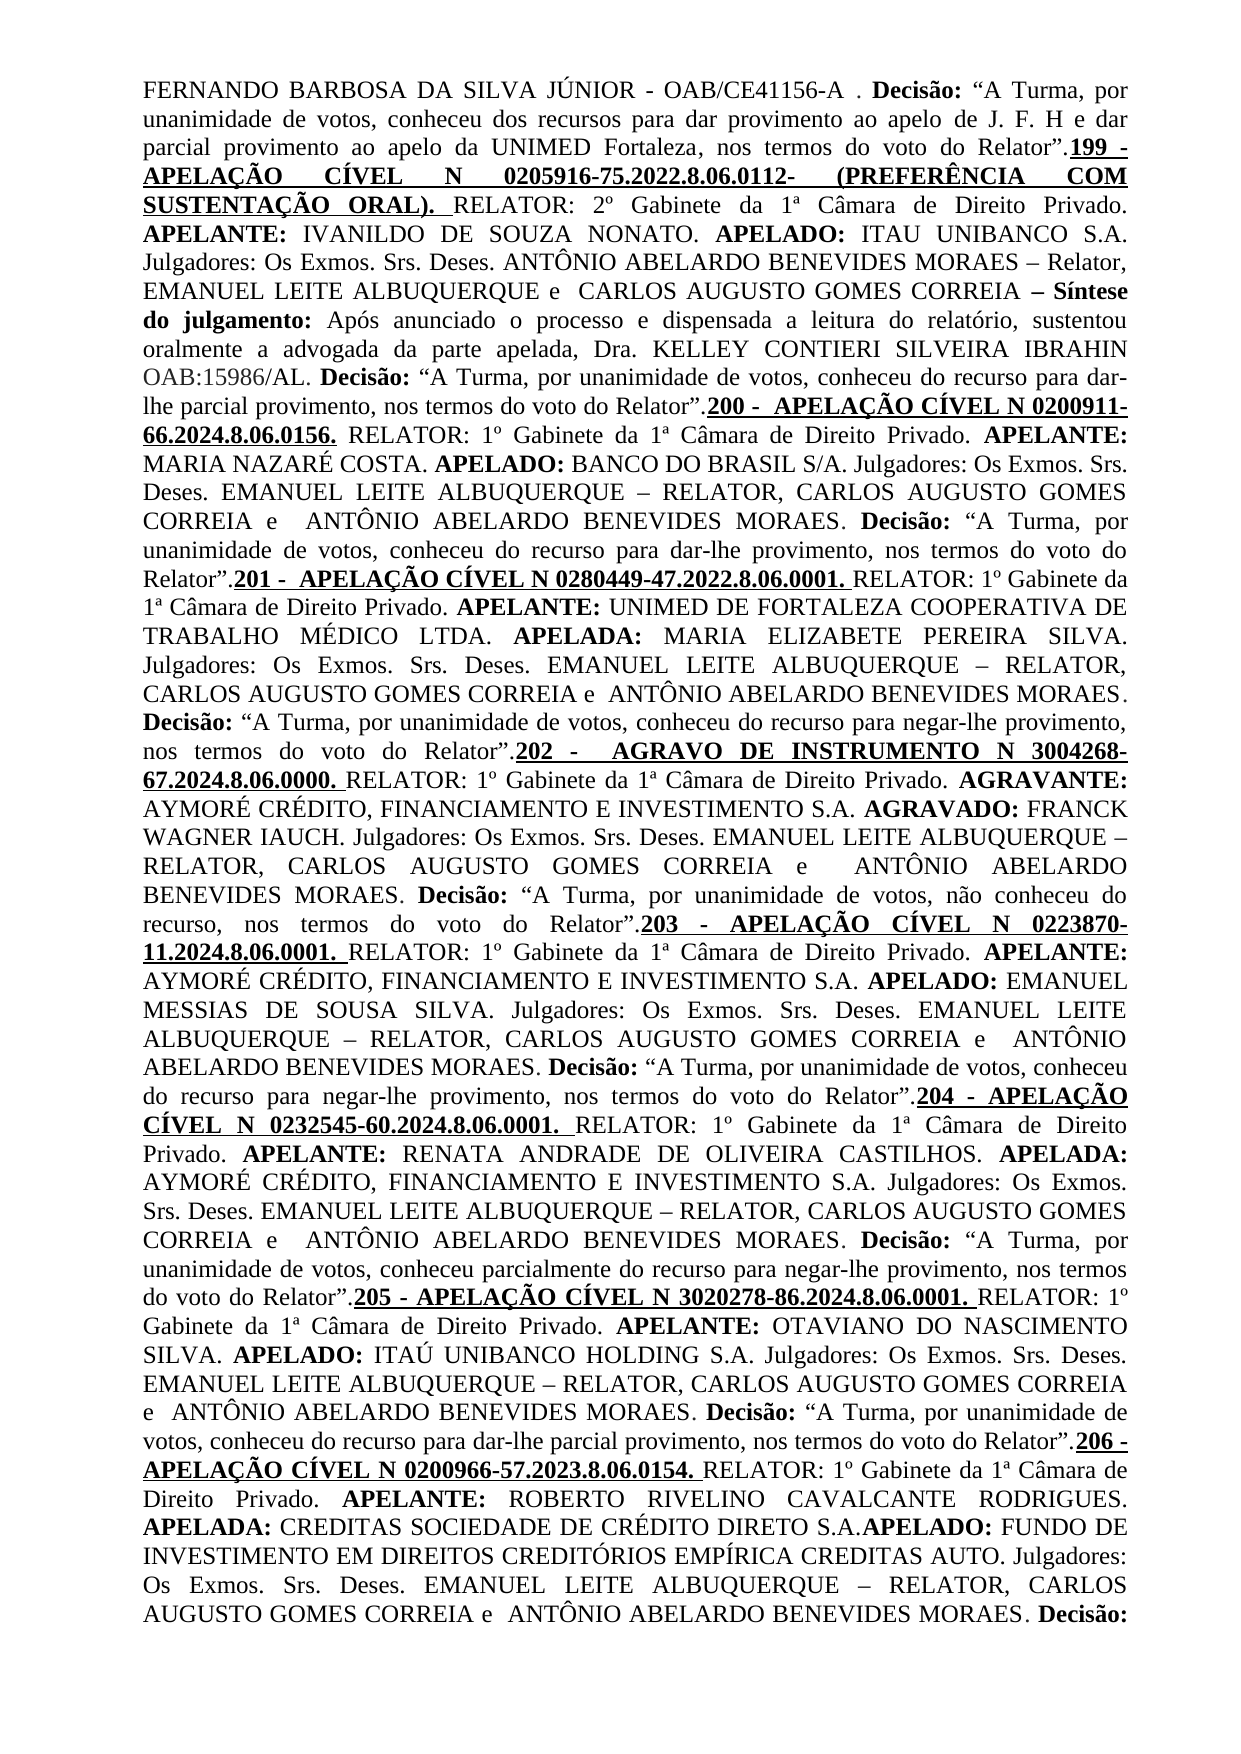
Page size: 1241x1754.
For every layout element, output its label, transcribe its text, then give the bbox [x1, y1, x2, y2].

text FERNANDO BARBOSA DA SILVA JÚNIOR - OAB/CE41156-A . Decisão: “A Turma, por unanimidade de votos, conheceu dos recursos para dar provimento ao apelo de J. F. H e dar parcial provimento ao apelo da UNIMED Fortaleza, nos termos do voto do Relator”.199 - APELAÇÃO CÍVEL N 0205916-75.2022.8.06.0112- (PREFERÊNCIA COM [143, 75, 1128, 186]
text SUSTENTAÇÃO ORAL). RELATOR: 2º Gabinete da 1ª Câmara de Direito Privado. APELANTE: IVANILDO DE SOUZA NONATO. APELADO: ITAU UNIBANCO S.A. Julgadores: Os Exmos. Srs. Deses. ANTÔNIO ABELARDO BENEVIDES MORAES – Relator, EMANUEL LEITE ALBUQUERQUE e CARLOS AUGUSTO GOMES CORREIA – Síntese do julgamento: Após anunciado o processo e dispensada a leitura do relatório, sustentou oralmente a advogada da parte apelada, Dra. KELLEY CONTIERI SILVEIRA IBRAHIN OAB:15986/AL. Decisão: “A Turma, por unanimidade de votos, conheceu do recurso para dar-lhe parcial provimento, nos termos do voto do Relator”.200 - APELAÇÃO CÍVEL N 0200911-66.2024.8.06.0156. RELATOR: 1º Gabinete da 1ª Câmara de Direito Privado. APELANTE: MARIA NAZARÉ COSTA. APELADO: BANCO DO BRASIL S/A. Julgadores: Os Exmos. Srs. Deses. EMANUEL LEITE ALBUQUERQUE – RELATOR, CARLOS AUGUSTO GOMES CORREIA e ANTÔNIO ABELARDO BENEVIDES MORAES. Decisão: “A Turma, por unanimidade de votos, conheceu do recurso para dar-lhe provimento, nos termos do voto do Relator”.201 - APELAÇÃO CÍVEL N 0280449-47.2022.8.06.0001. RELATOR: 1º Gabinete da 1ª Câmara de Direito Privado. APELANTE: UNIMED DE FORTALEZA COOPERATIVA DE TRABALHO MÉDICO LTDA. APELADA: MARIA ELIZABETE PEREIRA SILVA. Julgadores: Os Exmos. Srs. Deses. EMANUEL LEITE ALBUQUERQUE – RELATOR, CARLOS AUGUSTO GOMES CORREIA e ANTÔNIO ABELARDO BENEVIDES MORAES. Decisão: “A Turma, por unanimidade de votos, conheceu do recurso para negar-lhe provimento, nos termos do voto do Relator”.202 - AGRAVO DE INSTRUMENTO N 3004268-67.2024.8.06.0000. RELATOR: 1º Gabinete da 1ª Câmara de Direito Privado. AGRAVANTE: AYMORÉ CRÉDITO, FINANCIAMENTO E INVESTIMENTO S.A. AGRAVADO: FRANCK WAGNER IAUCH. Julgadores: Os Exmos. Srs. Deses. EMANUEL LEITE ALBUQUERQUE – RELATOR, CARLOS AUGUSTO GOMES CORREIA e ANTÔNIO ABELARDO BENEVIDES MORAES. Decisão: “A Turma, por unanimidade de votos, não conheceu do recurso, nos termos do voto do Relator”.203 - APELAÇÃO CÍVEL N 0223870-11.2024.8.06.0001. RELATOR: 1º Gabinete da 1ª Câmara de Direito Privado. APELANTE: AYMORÉ CRÉDITO, FINANCIAMENTO E INVESTIMENTO S.A. APELADO: EMANUEL MESSIAS DE SOUSA SILVA. Julgadores: Os Exmos. Srs. Deses. EMANUEL LEITE ALBUQUERQUE – RELATOR, CARLOS AUGUSTO GOMES CORREIA e ANTÔNIO ABELARDO BENEVIDES MORAES. Decisão: “A Turma, por unanimidade de votos, conheceu do recurso para negar-lhe provimento, nos termos do voto do Relator”.204 - APELAÇÃO CÍVEL N 0232545-60.2024.8.06.0001. RELATOR: 1º Gabinete da 1ª Câmara de Direito Privado. APELANTE: RENATA ANDRADE DE OLIVEIRA CASTILHOS. APELADA: AYMORÉ CRÉDITO, FINANCIAMENTO E INVESTIMENTO S.A. Julgadores: Os Exmos. Srs. Deses. EMANUEL LEITE ALBUQUERQUE – RELATOR, CARLOS AUGUSTO GOMES CORREIA e ANTÔNIO ABELARDO BENEVIDES MORAES. Decisão: “A Turma, por unanimidade de votos, conheceu parcialmente do recurso para negar-lhe provimento, nos termos do voto do Relator”.205 - APELAÇÃO CÍVEL N 3020278-86.2024.8.06.0001. RELATOR: 1º Gabinete da 1ª Câmara de Direito Privado. APELANTE: OTAVIANO DO NASCIMENTO SILVA. APELADO: ITAÚ UNIBANCO HOLDING S.A. Julgadores: Os Exmos. Srs. Deses. EMANUEL LEITE ALBUQUERQUE – RELATOR, CARLOS AUGUSTO GOMES CORREIA e ANTÔNIO ABELARDO BENEVIDES MORAES. Decisão: “A Turma, por unanimidade de votos, conheceu do recurso para dar-lhe parcial provimento, nos termos do voto do Relator”.206 - APELAÇÃO CÍVEL N 0200966-57.2023.8.06.0154. RELATOR: 1º Gabinete da 1ª Câmara de Direito Privado. APELANTE: ROBERTO RIVELINO CAVALCANTE RODRIGUES. APELADA: CREDITAS SOCIEDADE DE CRÉDITO DIRETO S.A.APELADO: FUNDO DE INVESTIMENTO EM DIREITOS CREDITÓRIOS EMPÍRICA CREDITAS AUTO. Julgadores: Os Exmos. Srs. Deses. EMANUEL LEITE ALBUQUERQUE – RELATOR, CARLOS AUGUSTO GOMES CORREIA e ANTÔNIO ABELARDO BENEVIDES MORAES. Decisão: [143, 188, 1128, 1627]
